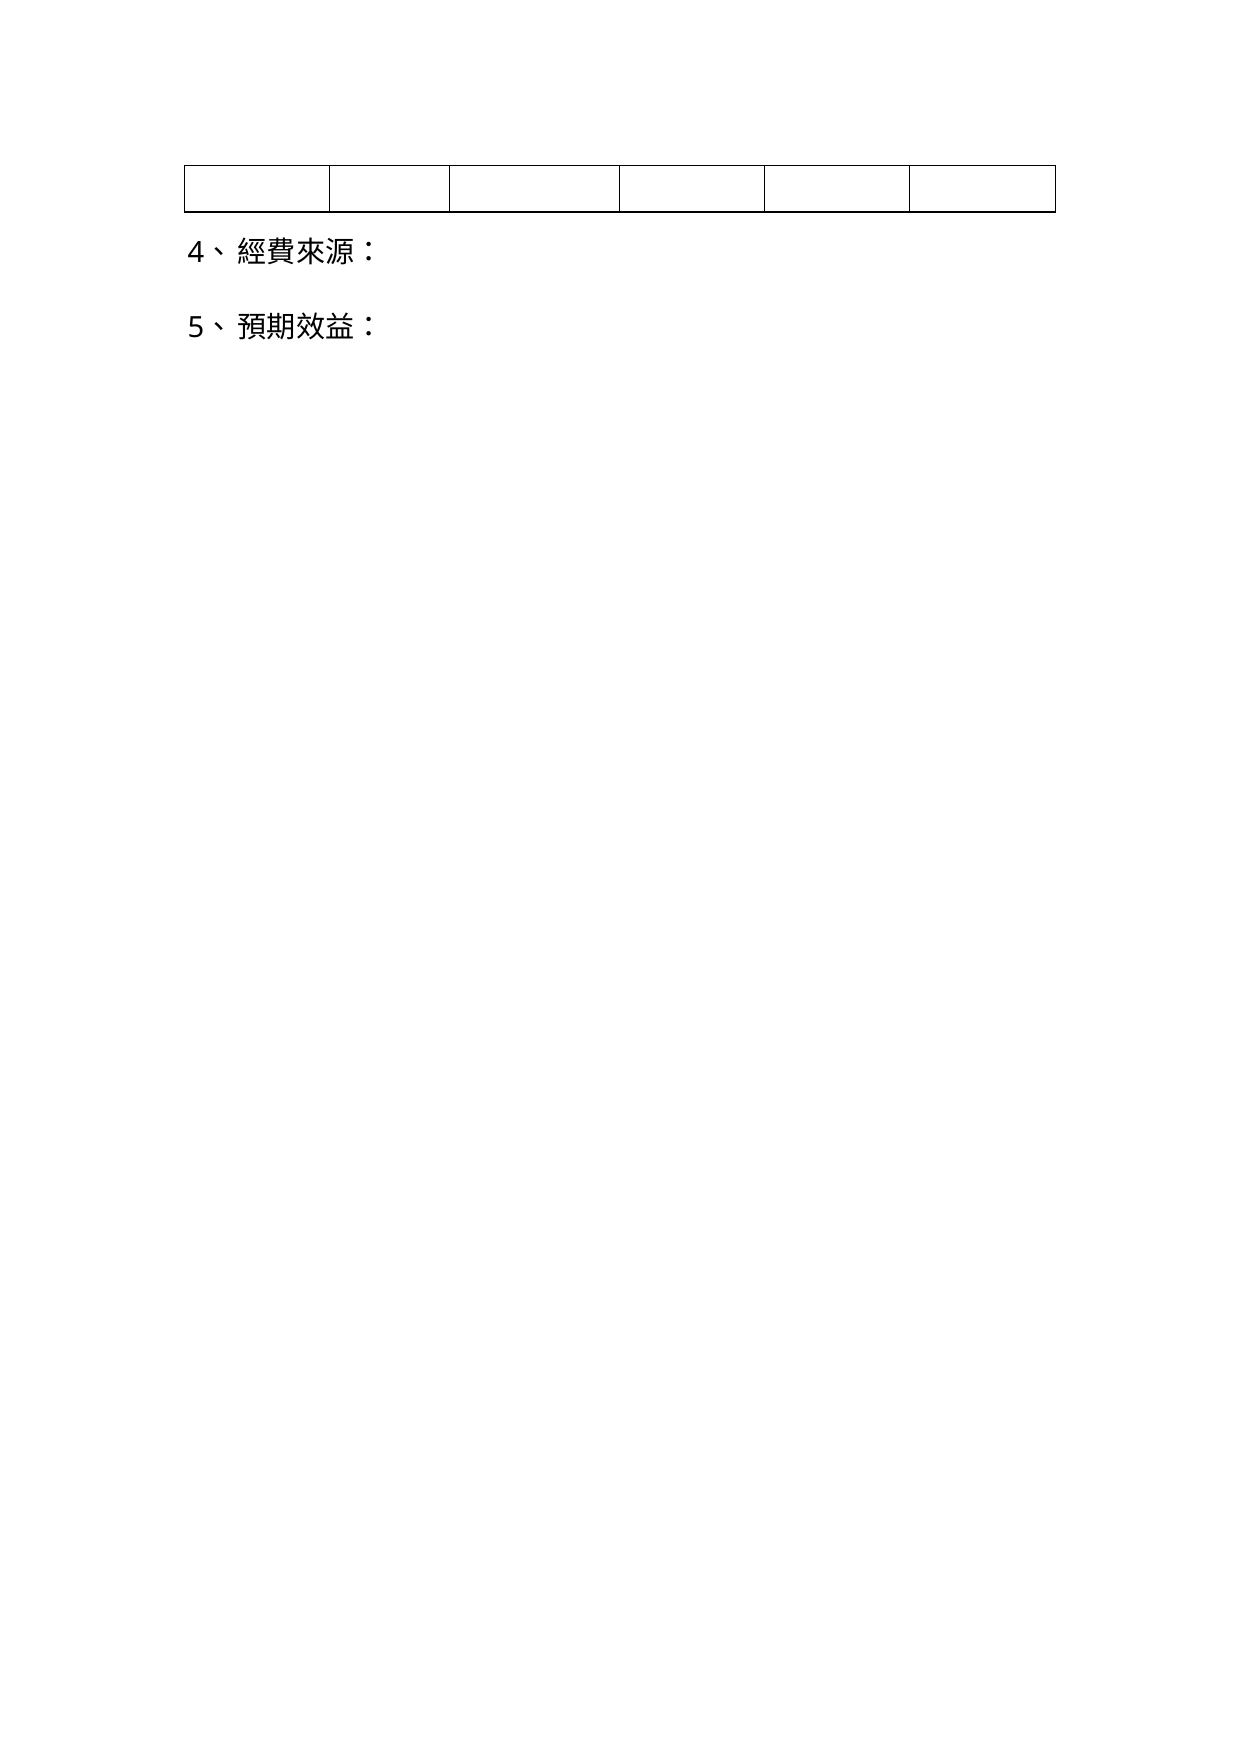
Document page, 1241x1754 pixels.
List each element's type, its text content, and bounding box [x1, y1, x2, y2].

list 經費來源： [187, 213, 1053, 287]
table_cell [910, 166, 1055, 211]
list 預期效益： [187, 287, 1053, 362]
table_cell [450, 166, 619, 211]
table_cell [185, 166, 329, 211]
table_cell [765, 166, 909, 211]
table_cell [620, 166, 764, 211]
table_cell [330, 166, 449, 211]
